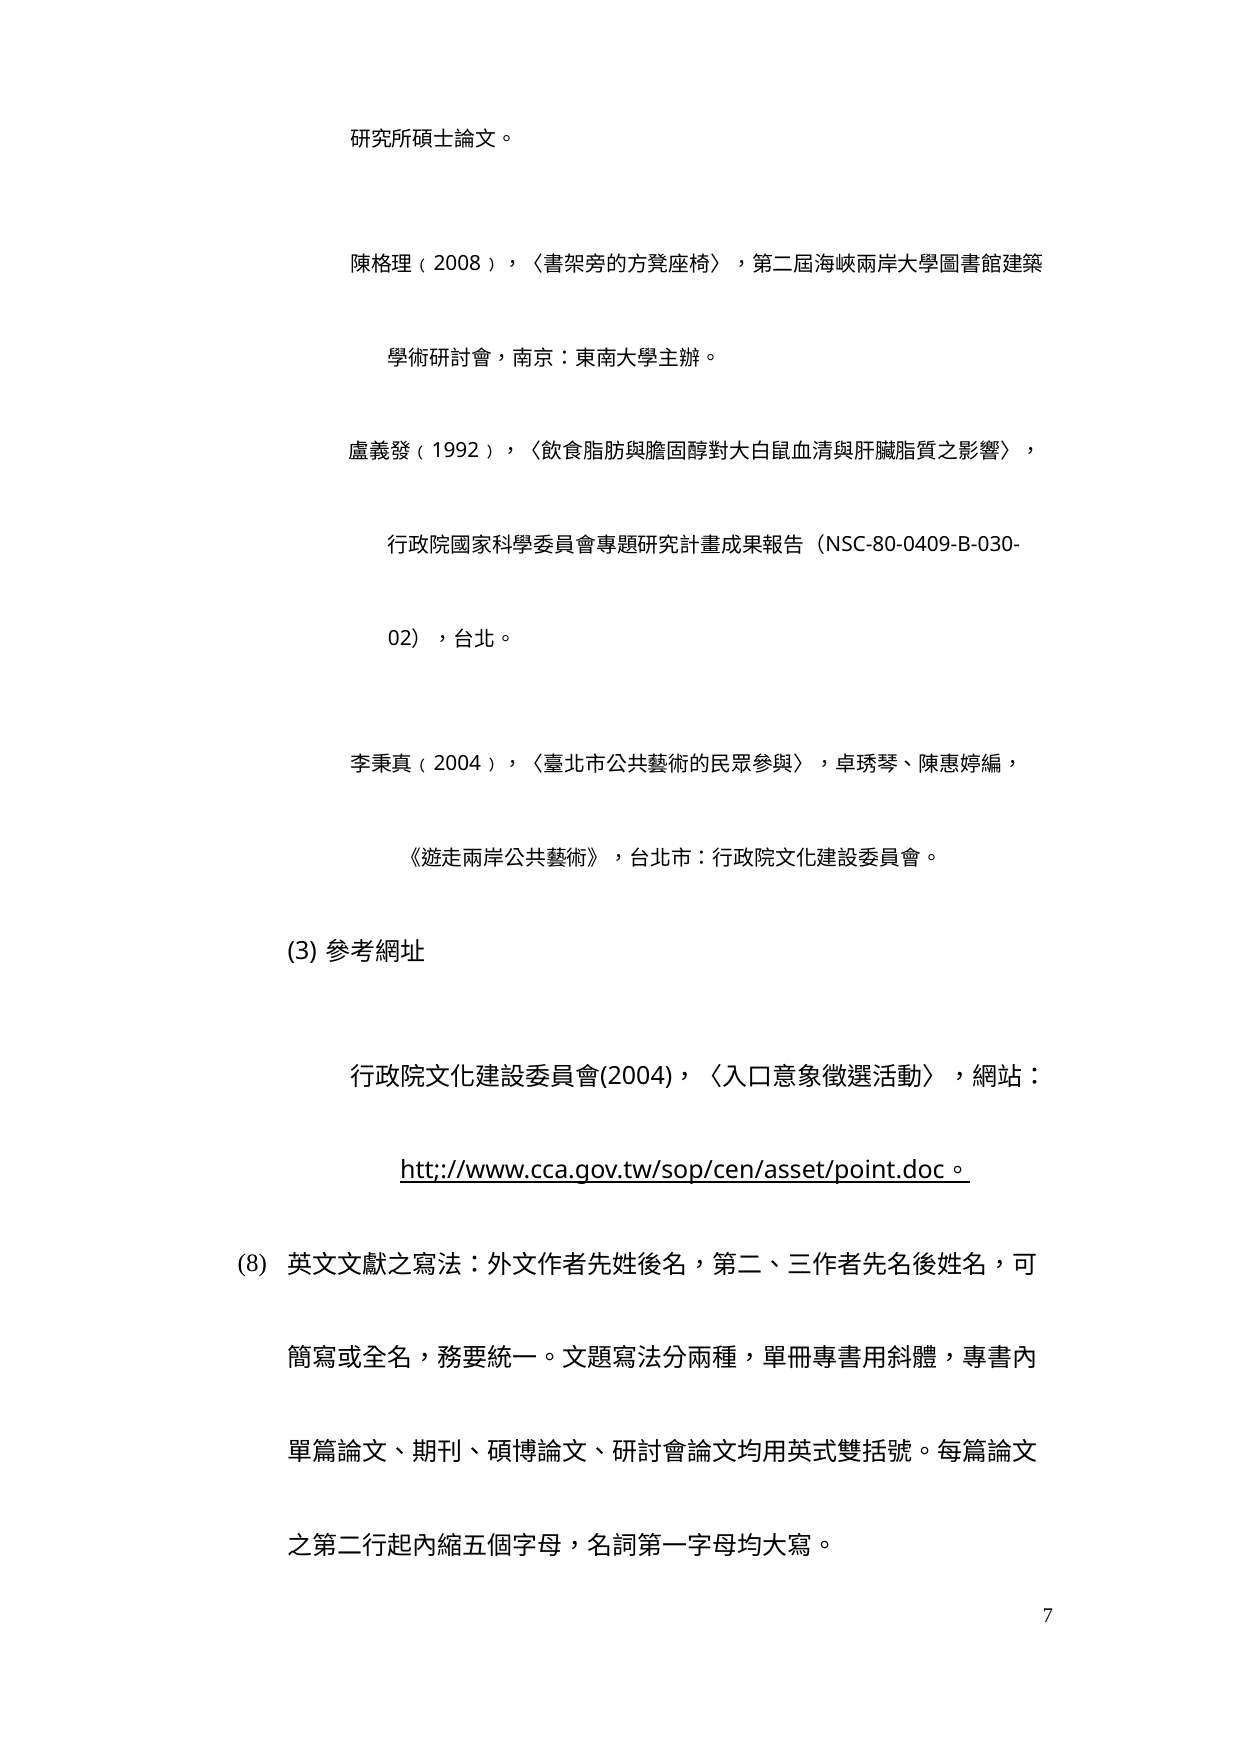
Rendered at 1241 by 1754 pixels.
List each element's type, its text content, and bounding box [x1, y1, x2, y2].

text 行政院文化建設委員會(2004)，〈入口意象徵選活動〉，網站：htt;://www.cca.gov.tw/sop/cen/asset/point.doc。 [350, 1033, 1053, 1189]
text 盧義發﹙1992﹚，〈飲食脂肪與膽固醇對大白鼠血清與肝臟脂質之影響〉，行政院國家科學委員會專題研究計畫成果報告（NSC-80-0409-B-030-02），台北。 [348, 408, 1053, 658]
text 李秉真﹙2004﹚，〈臺北市公共藝術的民眾參與〉，卓琇琴、陳惠婷編，《遊走兩岸公共藝術》，台北市：行政院文化建設委員會。 [350, 721, 1053, 877]
text 研究所碩士論文。 [350, 96, 1053, 158]
list 參考網址 [287, 908, 1053, 971]
text 陳格理﹙2008﹚，〈書架旁的方凳座椅〉，第二屆海峽兩岸大學圖書館建築學術研討會，南京：東南大學主辦。 [350, 221, 1053, 377]
list 英文文獻之寫法：外文作者先姓後名，第二、三作者先名後姓名，可簡寫或全名，務要統一。文題寫法分兩種，單冊專書用斜體，專書內單篇論文、期刊、碩博論文、研討會論文均用英式雙括號。每篇論文之第二行起內縮五個字母，名詞第一字母均大寫。 [237, 1221, 1053, 1564]
